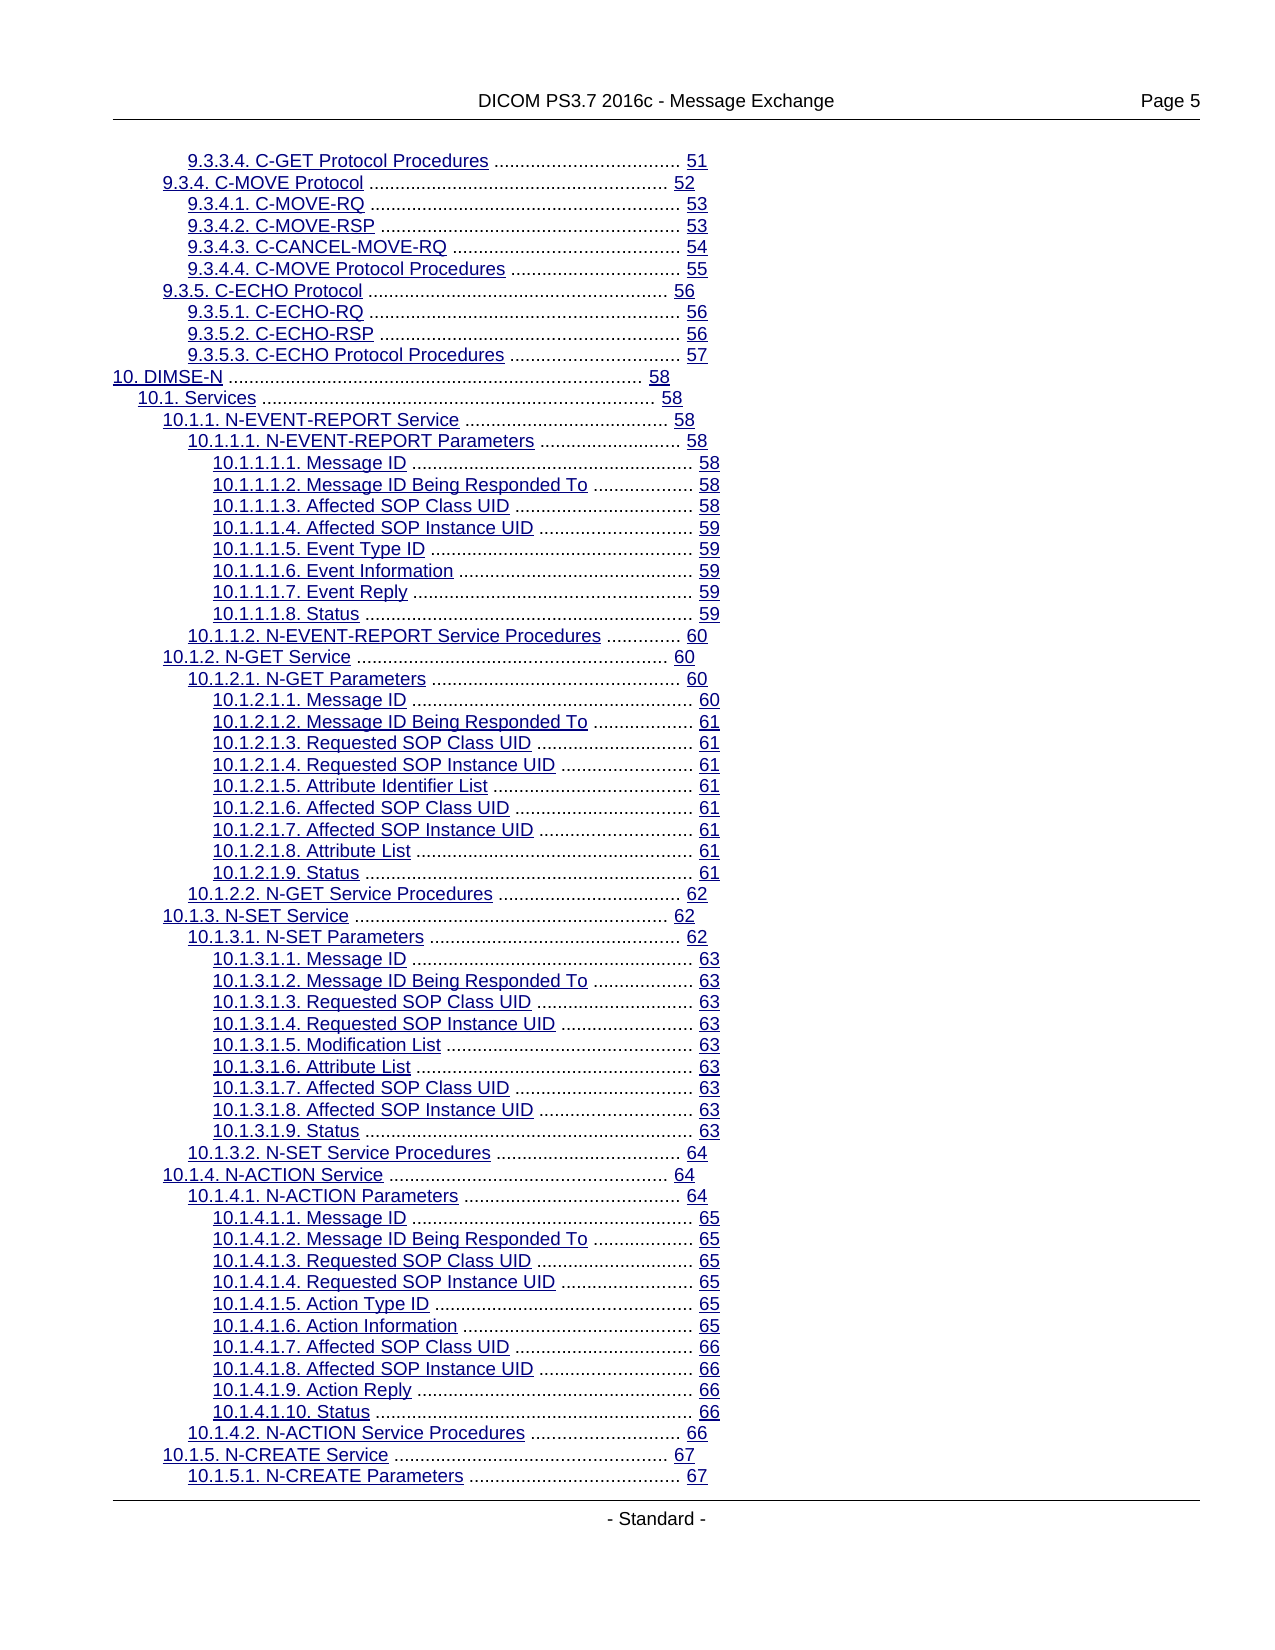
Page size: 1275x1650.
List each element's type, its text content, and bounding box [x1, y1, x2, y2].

text 9.3.5.3. C-ECHO Protocol Procedures 0 [187, 344, 1175, 366]
text 10.1.3.1.1. Message ID 0 [212, 948, 1175, 969]
text 10.1.2.1.4. Requested SOP Instance UID 0 [212, 754, 1175, 775]
text 9.3.4.4. C-MOVE Protocol Procedures 0 [187, 258, 1175, 279]
text 10.1.2.1. N-GET Parameters 0 [187, 667, 1175, 689]
text 10.1.3.1.2. Message ID Being Responded To 0 [212, 969, 1175, 991]
text 10.1.3.1.3. Requested SOP Class UID 0 [212, 991, 1175, 1012]
text 10.1.4.1. N-ACTION Parameters 0 [187, 1185, 1175, 1207]
text 10.1.2.1.8. Attribute List 0 [212, 840, 1175, 862]
text 10.1.3.1.4. Requested SOP Instance UID 0 [212, 1012, 1175, 1034]
text 10.1.1.1.3. Affected SOP Class UID 0 [212, 495, 1175, 517]
text 10.1.4.1.4. Requested SOP Instance UID 0 [212, 1271, 1175, 1293]
text 10.1. Services 0 [137, 387, 1175, 409]
text 10.1.5. N-CREATE Service 0 [162, 1444, 1175, 1465]
text 10.1.3.1.7. Affected SOP Class UID 0 [212, 1077, 1175, 1099]
text 10.1.1.1.8. Status 0 [212, 603, 1175, 624]
text 9.3.4.2. C-MOVE-RSP 0 [187, 215, 1175, 236]
text 9.3.5. C-ECHO Protocol 0 [162, 279, 1175, 301]
text 10.1.2.1.5. Attribute Identifier List 0 [212, 775, 1175, 797]
text 10.1.4.1.1. Message ID 0 [212, 1207, 1175, 1228]
text 10.1.5.1. N-CREATE Parameters 0 [187, 1465, 1175, 1487]
text 10.1.1.1. N-EVENT-REPORT Parameters 0 [187, 430, 1175, 452]
text 10. DIMSE-N 0 [112, 366, 1175, 387]
text 10.1.2.1.7. Affected SOP Instance UID 0 [212, 818, 1175, 840]
text 10.1.3.1. N-SET Parameters 0 [187, 926, 1175, 948]
text 10.1.1.1.2. Message ID Being Responded To 0 [212, 473, 1175, 495]
text 10.1.4.1.2. Message ID Being Responded To 0 [212, 1228, 1175, 1250]
text 10.1.1.1.6. Event Information 0 [212, 560, 1175, 581]
text 10.1.3. N-SET Service 0 [162, 905, 1175, 926]
text 10.1.4.2. N-ACTION Service Procedures 0 [187, 1422, 1175, 1444]
text 10.1.4. N-ACTION Service 0 [162, 1163, 1175, 1185]
text 10.1.1.1.1. Message ID 0 [212, 452, 1175, 473]
text 10.1.1.1.7. Event Reply 0 [212, 581, 1175, 603]
text 9.3.4.3. C-CANCEL-MOVE-RQ 0 [187, 236, 1175, 258]
text 10.1.3.1.5. Modification List 0 [212, 1034, 1175, 1056]
text 9.3.3.4. C-GET Protocol Procedures 0 [187, 150, 1175, 172]
text 10.1.3.1.8. Affected SOP Instance UID 0 [212, 1099, 1175, 1120]
text 10.1.4.1.8. Affected SOP Instance UID 0 [212, 1357, 1175, 1379]
text 10.1.4.1.5. Action Type ID 0 [212, 1293, 1175, 1314]
text 9.3.5.1. C-ECHO-RQ 0 [187, 301, 1175, 322]
text 10.1.2.2. N-GET Service Procedures 0 [187, 883, 1175, 905]
text 10.1.1.1.4. Affected SOP Instance UID 0 [212, 517, 1175, 538]
text 10.1.3.1.6. Attribute List 0 [212, 1056, 1175, 1077]
text 9.3.4.1. C-MOVE-RQ 0 [187, 193, 1175, 215]
text 10.1.4.1.7. Affected SOP Class UID 0 [212, 1336, 1175, 1357]
text 10.1.1.1.5. Event Type ID 0 [212, 538, 1175, 560]
text 10.1.2.1.1. Message ID 0 [212, 689, 1175, 711]
text 10.1.4.1.10. Status 0 [212, 1401, 1175, 1422]
text 10.1.2. N-GET Service 0 [162, 646, 1175, 667]
text 10.1.3.2. N-SET Service Procedures 0 [187, 1142, 1175, 1163]
text 10.1.2.1.6. Affected SOP Class UID 0 [212, 797, 1175, 818]
text 9.3.5.2. C-ECHO-RSP 0 [187, 322, 1175, 344]
text 10.1.2.1.9. Status 0 [212, 862, 1175, 883]
text 10.1.4.1.6. Action Information 0 [212, 1314, 1175, 1336]
text 10.1.2.1.3. Requested SOP Class UID 0 [212, 732, 1175, 754]
text 10.1.4.1.9. Action Reply 0 [212, 1379, 1175, 1401]
text 10.1.1.2. N-EVENT-REPORT Service Procedures 0 [187, 624, 1175, 646]
text 9.3.4. C-MOVE Protocol 0 [162, 172, 1175, 193]
text 10.1.4.1.3. Requested SOP Class UID 0 [212, 1250, 1175, 1271]
text 10.1.1. N-EVENT-REPORT Service 0 [162, 409, 1175, 430]
text 10.1.2.1.2. Message ID Being Responded To 0 [212, 711, 1175, 732]
text 10.1.3.1.9. Status 0 [212, 1120, 1175, 1142]
